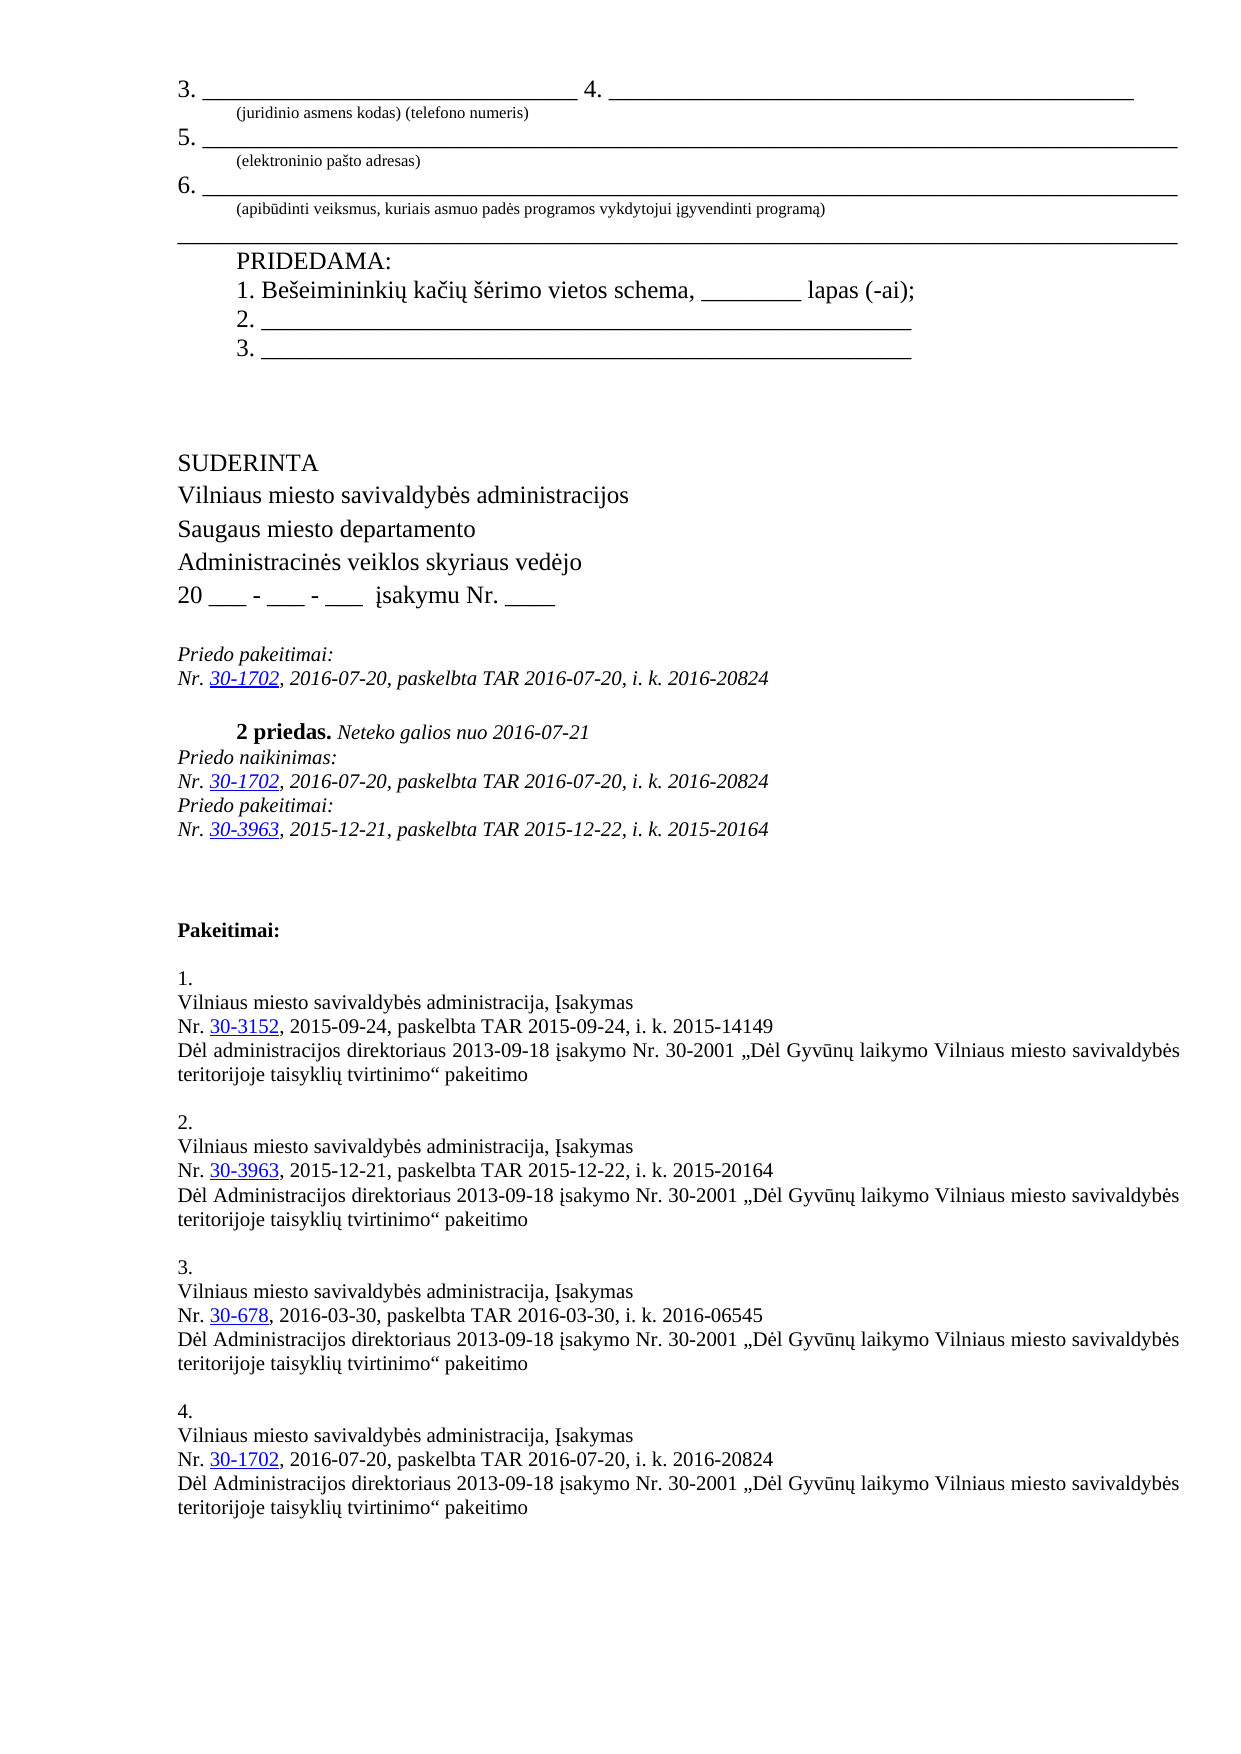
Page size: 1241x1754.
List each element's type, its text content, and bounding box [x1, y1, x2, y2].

text Dėl Administracijos direktoriaus 2013-09-18 įsakymo Nr. 30-2001 „Dėl Gyvūnų laikymo Vilniaus miesto savivaldybės teritorijoje taisyklių tvirtinimo“ pakeitimo [177, 1182, 1181, 1231]
text Saugaus miesto departamento [177, 514, 1181, 542]
text Priedo pakeitimai: [177, 793, 1181, 817]
text 1. Bešeimininkių kačių šėrimo vietos schema, ________ lapas (-ai); [177, 275, 1181, 304]
text Nr. 30-1702, 2016-07-20, paskelbta TAR 2016-07-20, i. k. 2016-20824 [177, 666, 1181, 689]
text 2. [177, 1110, 1181, 1134]
text Vilniaus miesto savivaldybės administracija, Įsakymas [177, 1134, 1181, 1158]
text Nr. 30-3963, 2015-12-21, paskelbta TAR 2015-12-22, i. k. 2015-20164 [177, 1158, 1181, 1182]
text (apibūdinti veiksmus, kuriais asmuo padės programos vykdytojui įgyvendinti programą) [177, 198, 1181, 218]
text 3. ______________________________ 4. __________________________________________ [177, 74, 1181, 103]
text Vilniaus miesto savivaldybės administracija, Įsakymas [177, 990, 1181, 1014]
text 5. ______________________________________________________________________________ [177, 122, 1181, 151]
text 3. ____________________________________________________ [177, 333, 1181, 361]
text 6. ______________________________________________________________________________ [177, 170, 1181, 198]
text 20 ___ - ___ - ___ įsakymu Nr. ____ [177, 580, 1181, 608]
text Nr. 30-3963, 2015-12-21, paskelbta TAR 2015-12-22, i. k. 2015-20164 [177, 817, 1181, 841]
text (elektroninio pašto adresas) [177, 151, 1181, 170]
text Pakeitimai: [177, 918, 1181, 942]
text Priedo pakeitimai: [177, 641, 1181, 666]
text SUDERINTA [177, 448, 1181, 476]
text Nr. 30-3152, 2015-09-24, paskelbta TAR 2015-09-24, i. k. 2015-14149 [177, 1014, 1181, 1038]
text Dėl Administracijos direktoriaus 2013-09-18 įsakymo Nr. 30-2001 „Dėl Gyvūnų laikymo Vilniaus miesto savivaldybės teritorijoje taisyklių tvirtinimo“ pakeitimo [177, 1471, 1181, 1519]
text 3. [177, 1255, 1181, 1279]
text 2 priedas. Neteko galios nuo 2016-07-21 [177, 718, 1181, 745]
text 1. [177, 966, 1181, 990]
text Vilniaus miesto savivaldybės administracija, Įsakymas [177, 1279, 1181, 1303]
text Administracinės veiklos skyriaus vedėjo [177, 547, 1181, 575]
text Dėl Administracijos direktoriaus 2013-09-18 įsakymo Nr. 30-2001 „Dėl Gyvūnų laikymo Vilniaus miesto savivaldybės teritorijoje taisyklių tvirtinimo“ pakeitimo [177, 1327, 1181, 1375]
text Vilniaus miesto savivaldybės administracija, Įsakymas [177, 1423, 1181, 1447]
text Dėl administracijos direktoriaus 2013-09-18 įsakymo Nr. 30-2001 „Dėl Gyvūnų laikymo Vilniaus miesto savivaldybės teritorijoje taisyklių tvirtinimo“ pakeitimo [177, 1038, 1181, 1086]
text 2. ____________________________________________________ [177, 304, 1181, 333]
text Nr. 30-678, 2016-03-30, paskelbta TAR 2016-03-30, i. k. 2016-06545 [177, 1303, 1181, 1327]
text Nr. 30-1702, 2016-07-20, paskelbta TAR 2016-07-20, i. k. 2016-20824 [177, 769, 1181, 793]
text ________________________________________________________________________________ [177, 218, 1181, 246]
text Nr. 30-1702, 2016-07-20, paskelbta TAR 2016-07-20, i. k. 2016-20824 [177, 1447, 1181, 1471]
text Priedo naikinimas: [177, 745, 1181, 769]
text 4. [177, 1399, 1181, 1423]
text Vilniaus miesto savivaldybės administracijos [177, 481, 1181, 509]
text (juridinio asmens kodas) (telefono numeris) [177, 103, 1181, 122]
text PRIDEDAMA: [177, 246, 1181, 275]
